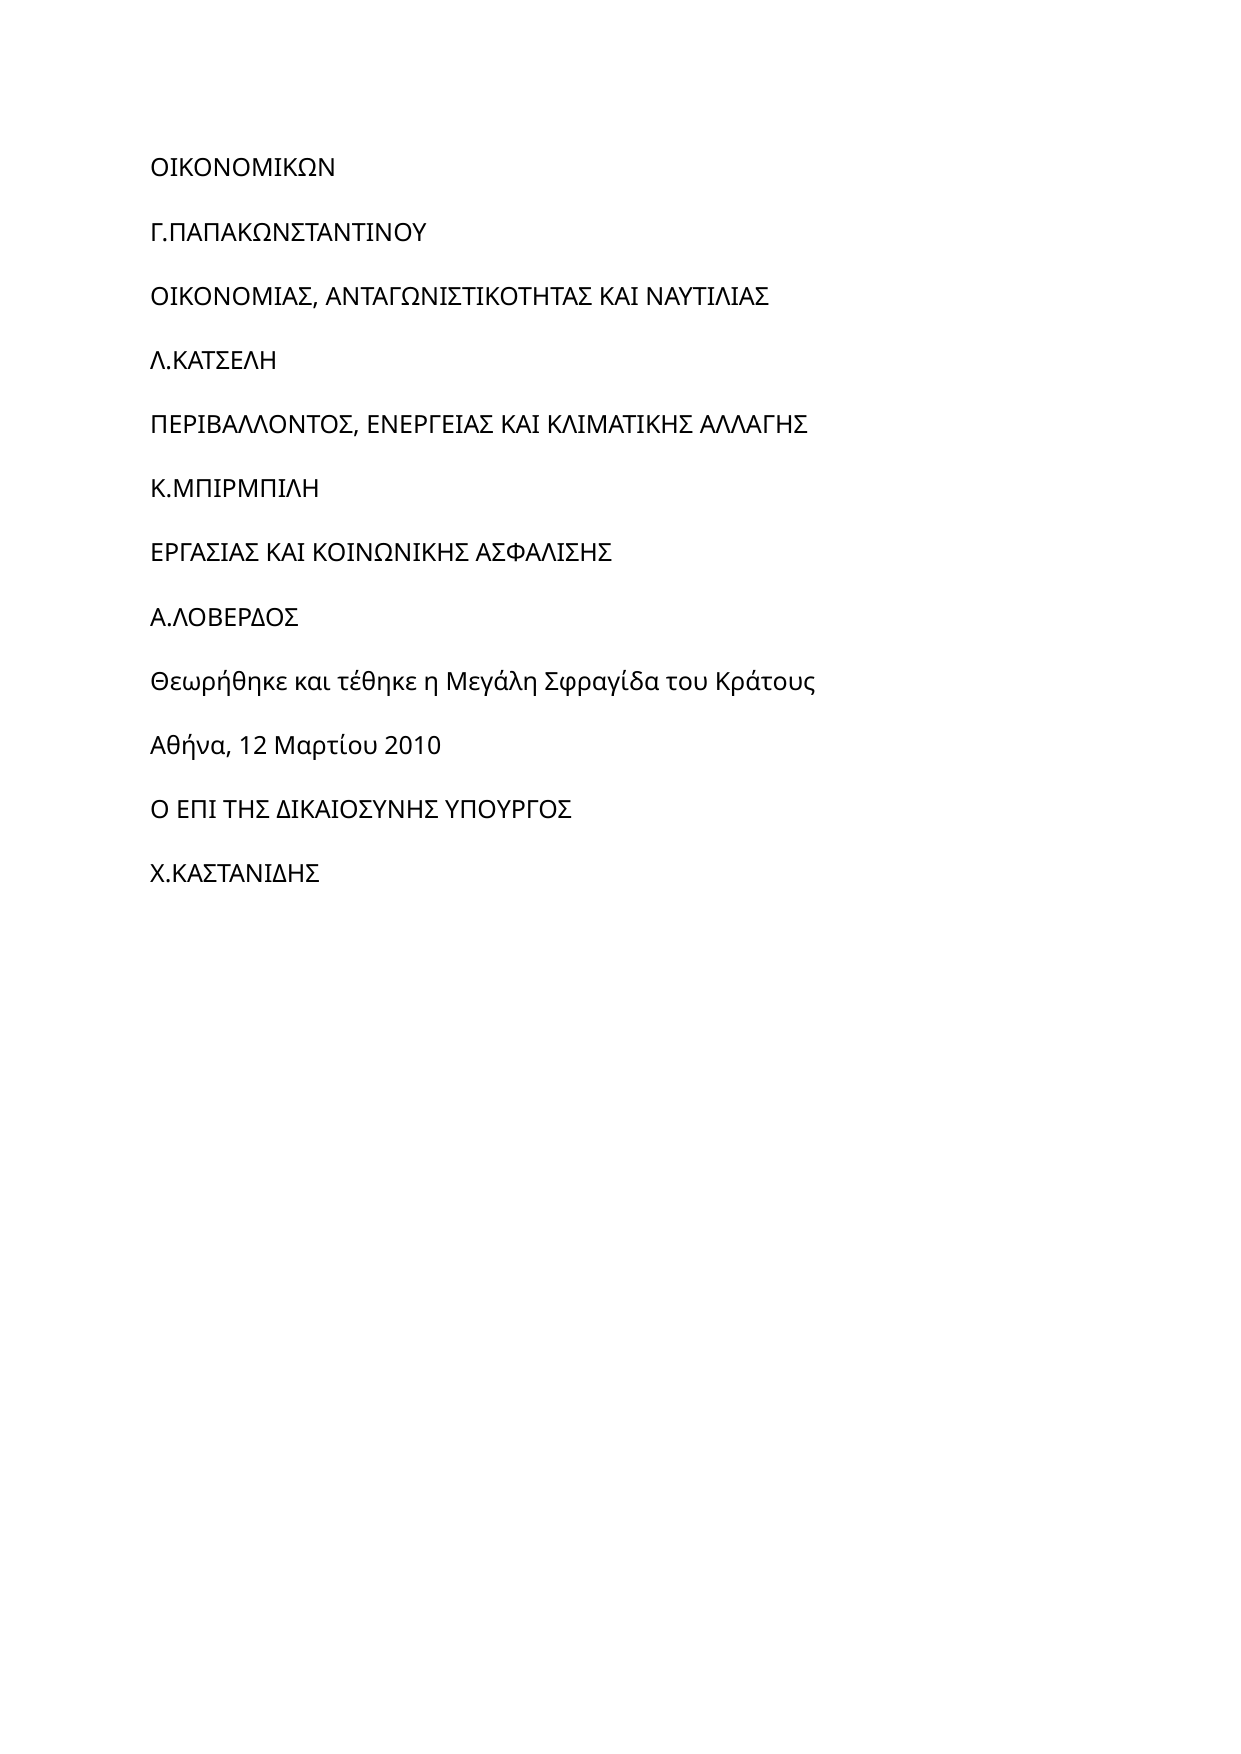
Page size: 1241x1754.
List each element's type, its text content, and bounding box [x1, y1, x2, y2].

text ΟΙΚΟΝΟΜΙΚΩΝ [150, 150, 1090, 184]
text Λ.ΚΑΤΣΕΛΗ [150, 342, 1090, 377]
text Ο ΕΠΙ ΤΗΣ ΔΙΚΑΙΟΣΥΝΗΣ ΥΠΟΥΡΓΟΣ [150, 792, 1090, 826]
text Αθήνα, 12 Μαρτίου 2010 [150, 727, 1090, 762]
text Γ.ΠΑΠΑΚΩΝΣΤΑΝΤΙΝΟΥ [150, 214, 1090, 248]
text Κ.ΜΠΙΡΜΠΙΛΗ [150, 471, 1090, 505]
text ΕΡΓΑΣΙΑΣ ΚΑΙ ΚΟΙΝΩΝΙΚΗΣ ΑΣΦΑΛΙΣΗΣ [150, 535, 1090, 569]
text Α.ΛΟΒΕΡΔΟΣ [150, 599, 1090, 633]
text ΟΙΚΟΝΟΜΙΑΣ, ΑΝΤΑΓΩΝΙΣΤΙΚΟΤΗΤΑΣ ΚΑΙ ΝΑΥΤΙΛΙΑΣ [150, 278, 1090, 312]
text ΠΕΡΙΒΑΛΛΟΝΤΟΣ, ΕΝΕΡΓΕΙΑΣ ΚΑΙ ΚΛΙΜΑΤΙΚΗΣ ΑΛΛΑΓΗΣ [150, 407, 1090, 441]
text Θεωρήθηκε και τέθηκε η Μεγάλη Σφραγίδα του Κράτους [150, 663, 1090, 697]
text Χ.ΚΑΣΤΑΝΙΔΗΣ [150, 856, 1090, 890]
